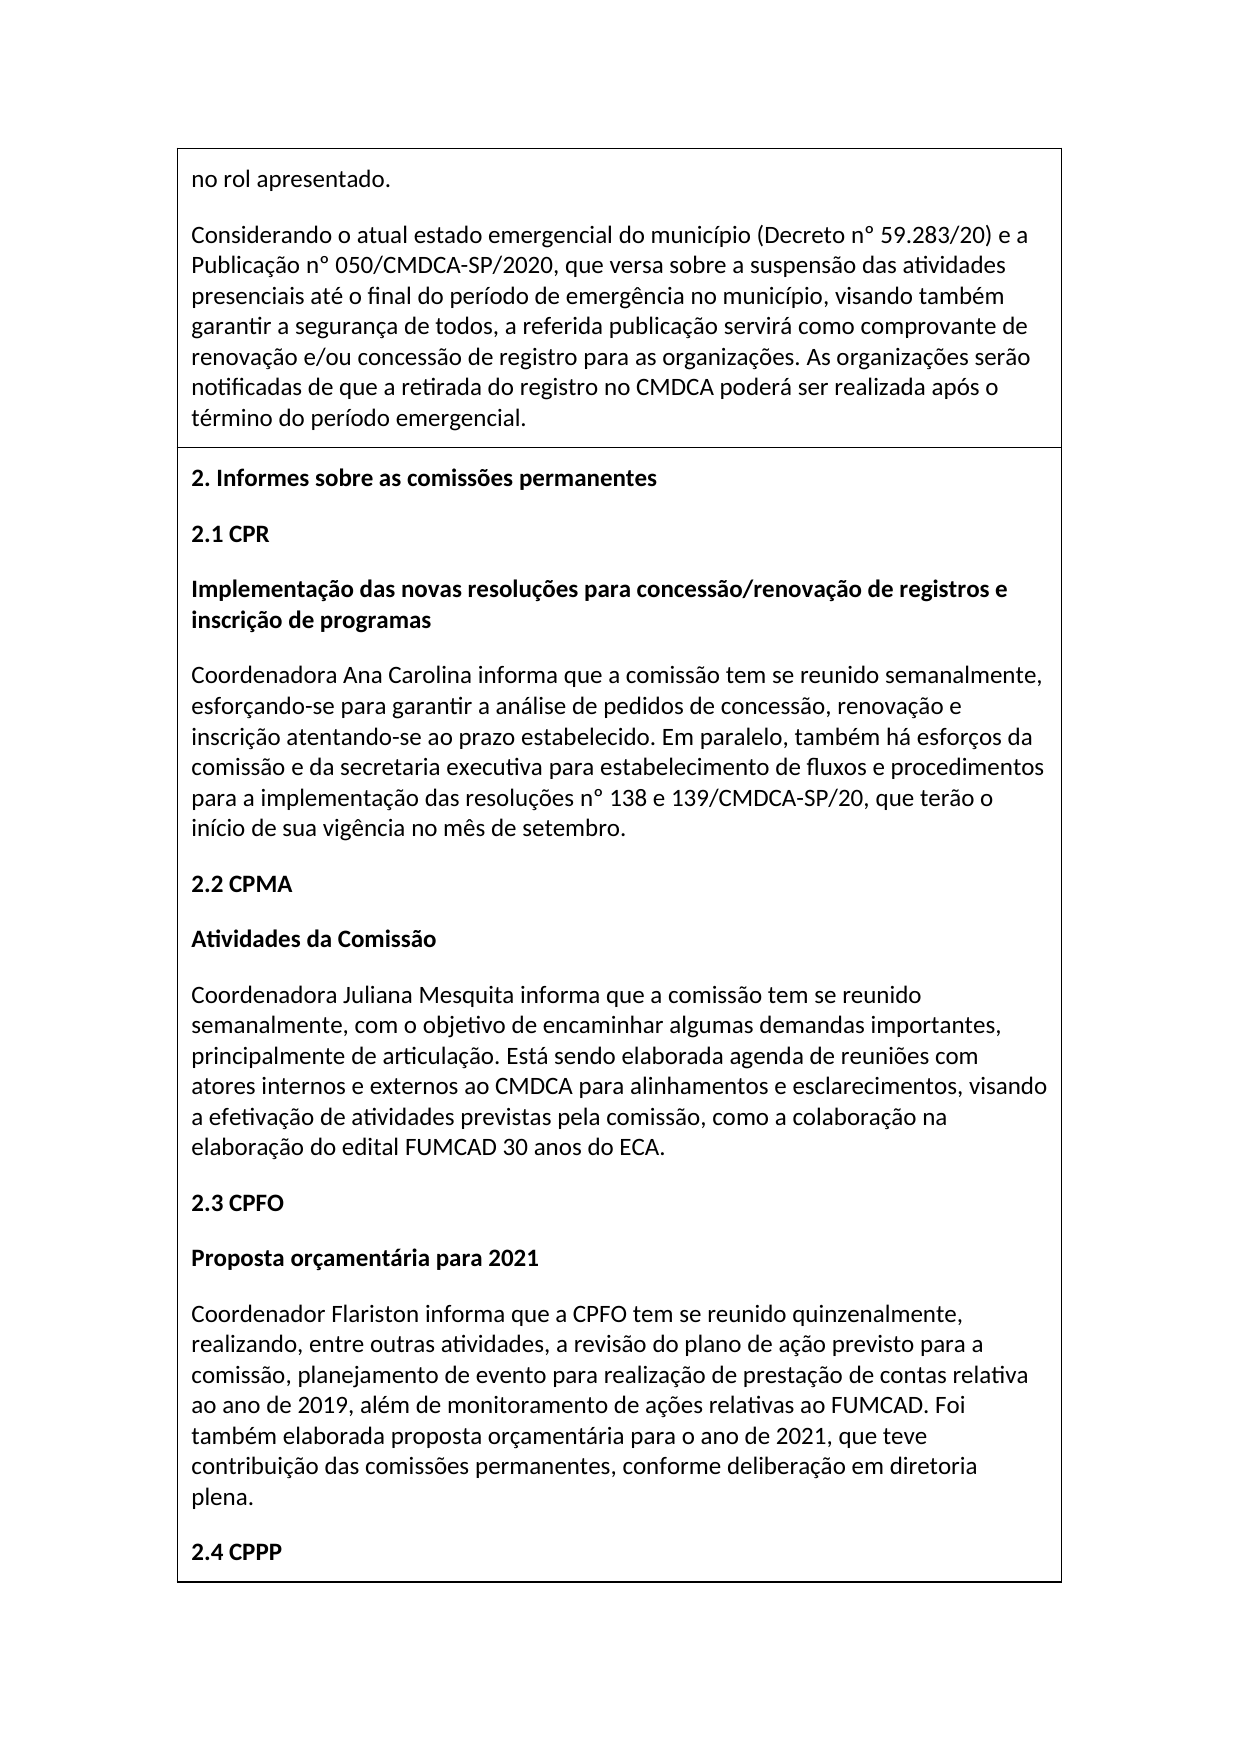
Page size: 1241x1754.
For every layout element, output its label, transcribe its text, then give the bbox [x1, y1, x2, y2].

table_header no rol apresentado. Considerando o atual estado emergencial do município (Decreto nº 59.283/20) e a Publicação nº 050/CMDCA-SP/2020, que versa sobre a suspensão das atividades presenciais até o final do período de emergência no município, visando também garantir a segurança de todos, a referida publicação servirá como comprovante de renovação e/ou concessão de registro para as organizações. As organizações serão notificadas de que a retirada do registro no CMDCA poderá ser realizada após o término do período emergencial. [178, 149, 1061, 447]
table_cell 2. Informes sobre as comissões permanentes 2.1 CPR Implementação das novas resoluções para concessão/renovação de registros e inscrição de programas Coordenadora Ana Carolina informa que a comissão tem se reunido semanalmente, esforçando-se para garantir a análise de pedidos de concessão, renovação e inscrição atentando-se ao prazo estabelecido. Em paralelo, também há esforços da comissão e da secretaria executiva para estabelecimento de fluxos e procedimentos para a implementação das resoluções nº 138 e 139/CMDCA-SP/20, que terão o início de sua vigência no mês de setembro. 2.2 CPMA Atividades da Comissão Coordenadora Juliana Mesquita informa que a comissão tem se reunido semanalmente, com o objetivo de encaminhar algumas demandas importantes, principalmente de articulação. Está sendo elaborada agenda de reuniões com atores internos e externos ao CMDCA para alinhamentos e esclarecimentos, visando a efetivação de atividades previstas pela comissão, como a colaboração na elaboração do edital FUMCAD 30 anos do ECA. 2.3 CPFO Proposta orçamentária para 2021 Coordenador Flariston informa que a CPFO tem se reunido quinzenalmente, realizando, entre outras atividades, a revisão do plano de ação previsto para a comissão, planejamento de evento para realização de prestação de contas relativa ao ano de 2019, além de monitoramento de ações relativas ao FUMCAD. Foi também elaborada proposta orçamentária para o ano de 2021, que teve contribuição das comissões permanentes, conforme deliberação em diretoria plena. 2.4 CPPP [178, 448, 1061, 1581]
